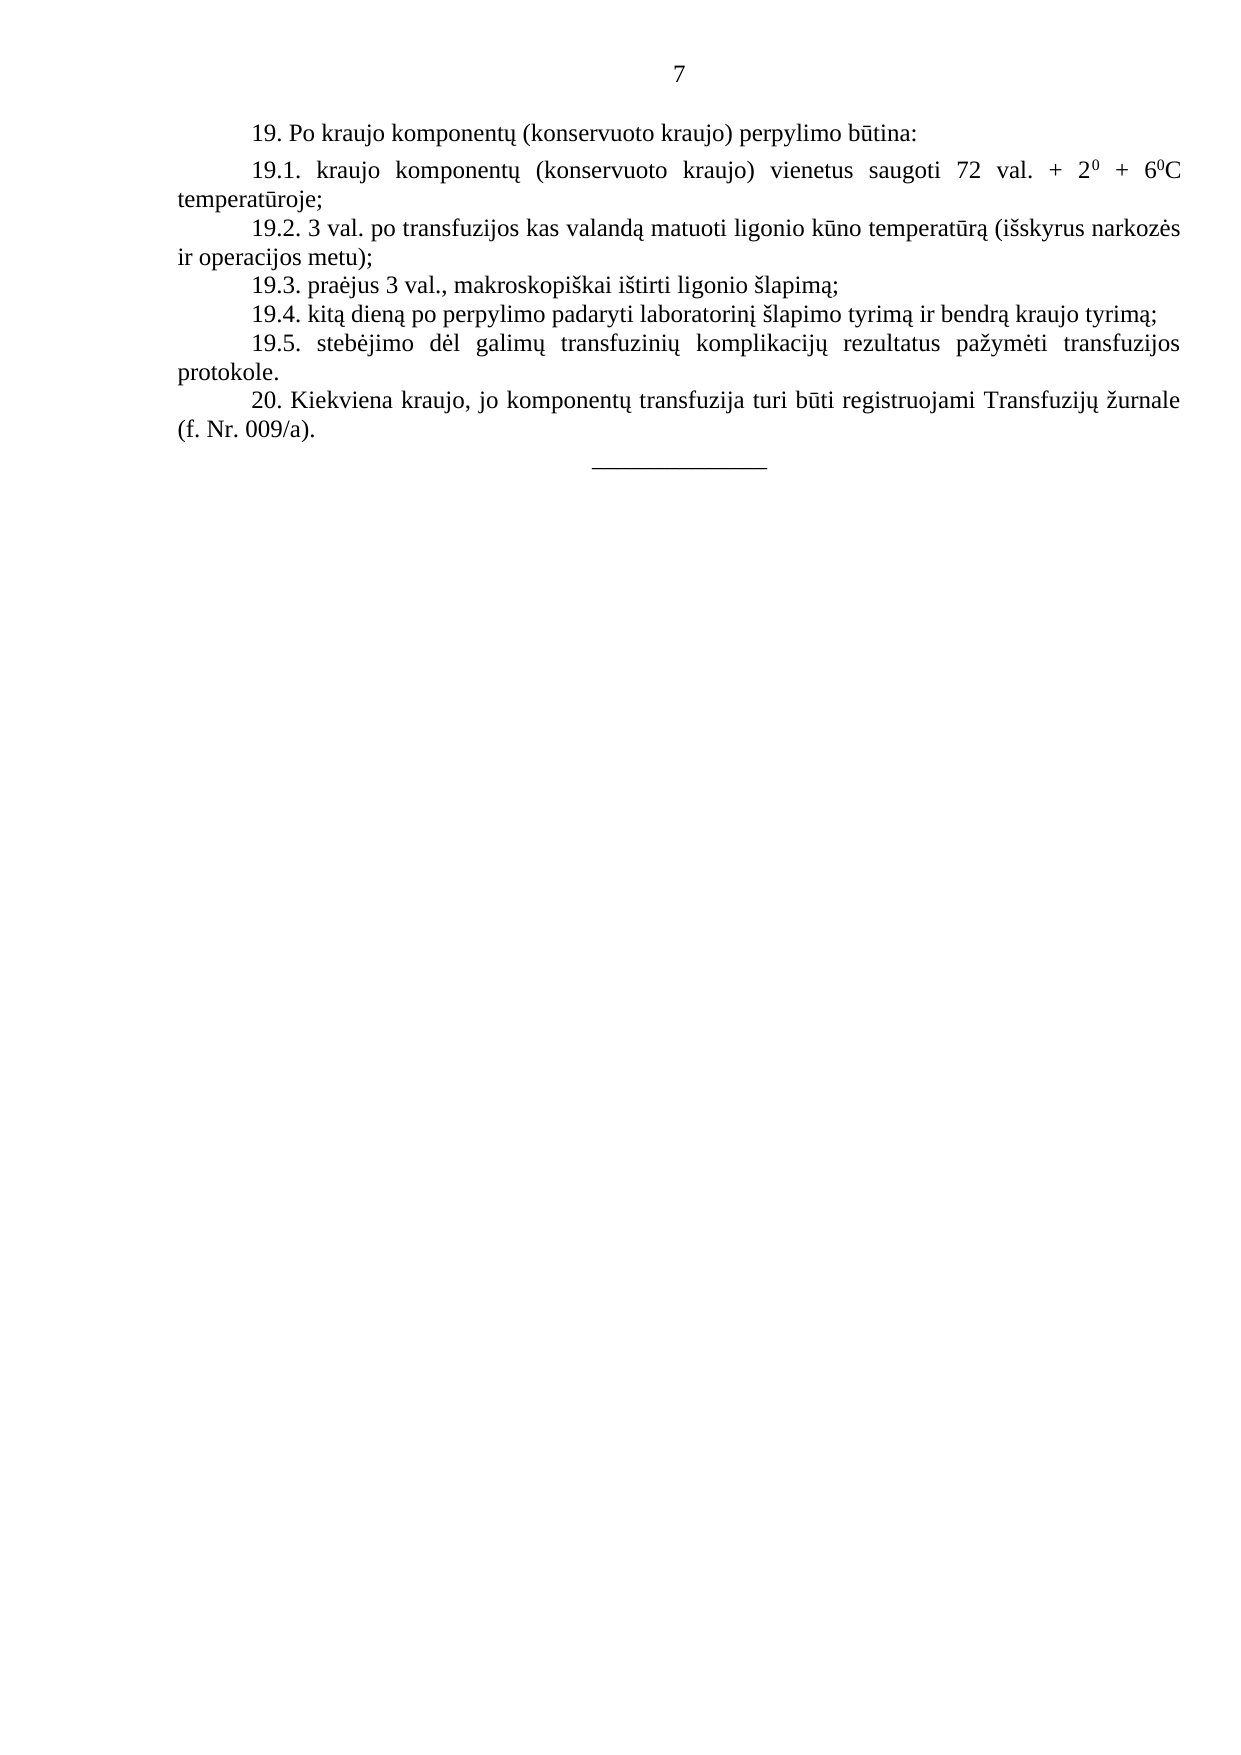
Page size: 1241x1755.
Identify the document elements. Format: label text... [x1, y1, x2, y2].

text 19.5. stebėjimo dėl galimų transfuzinių komplikacijų rezultatus pažymėti transfuzijos protokole. [177, 328, 1181, 385]
text 19.3. praėjus 3 val., makroskopiškai ištirti ligonio šlapimą; [177, 270, 1181, 299]
text 19.2. 3 val. po transfuzijos kas valandą matuoti ligonio kūno temperatūrą (išskyrus narkozės ir operacijos metu); [177, 213, 1181, 270]
text ______________ [177, 443, 1181, 472]
text 20. Kiekviena kraujo, jo komponentų transfuzija turi būti registruojami Transfuzijų žurnale (f. Nr. 009/a). [177, 385, 1181, 443]
text 19.1. kraujo komponentų (konservuoto kraujo) vienetus saugoti 72 val. + 20 + 60C temperatūroje; [177, 147, 1181, 213]
text 19. Po kraujo komponentų (konservuoto kraujo) perpylimo būtina: [177, 118, 1181, 147]
text 19.4. kitą dieną po perpylimo padaryti laboratorinį šlapimo tyrimą ir bendrą kraujo tyrimą; [177, 299, 1181, 328]
